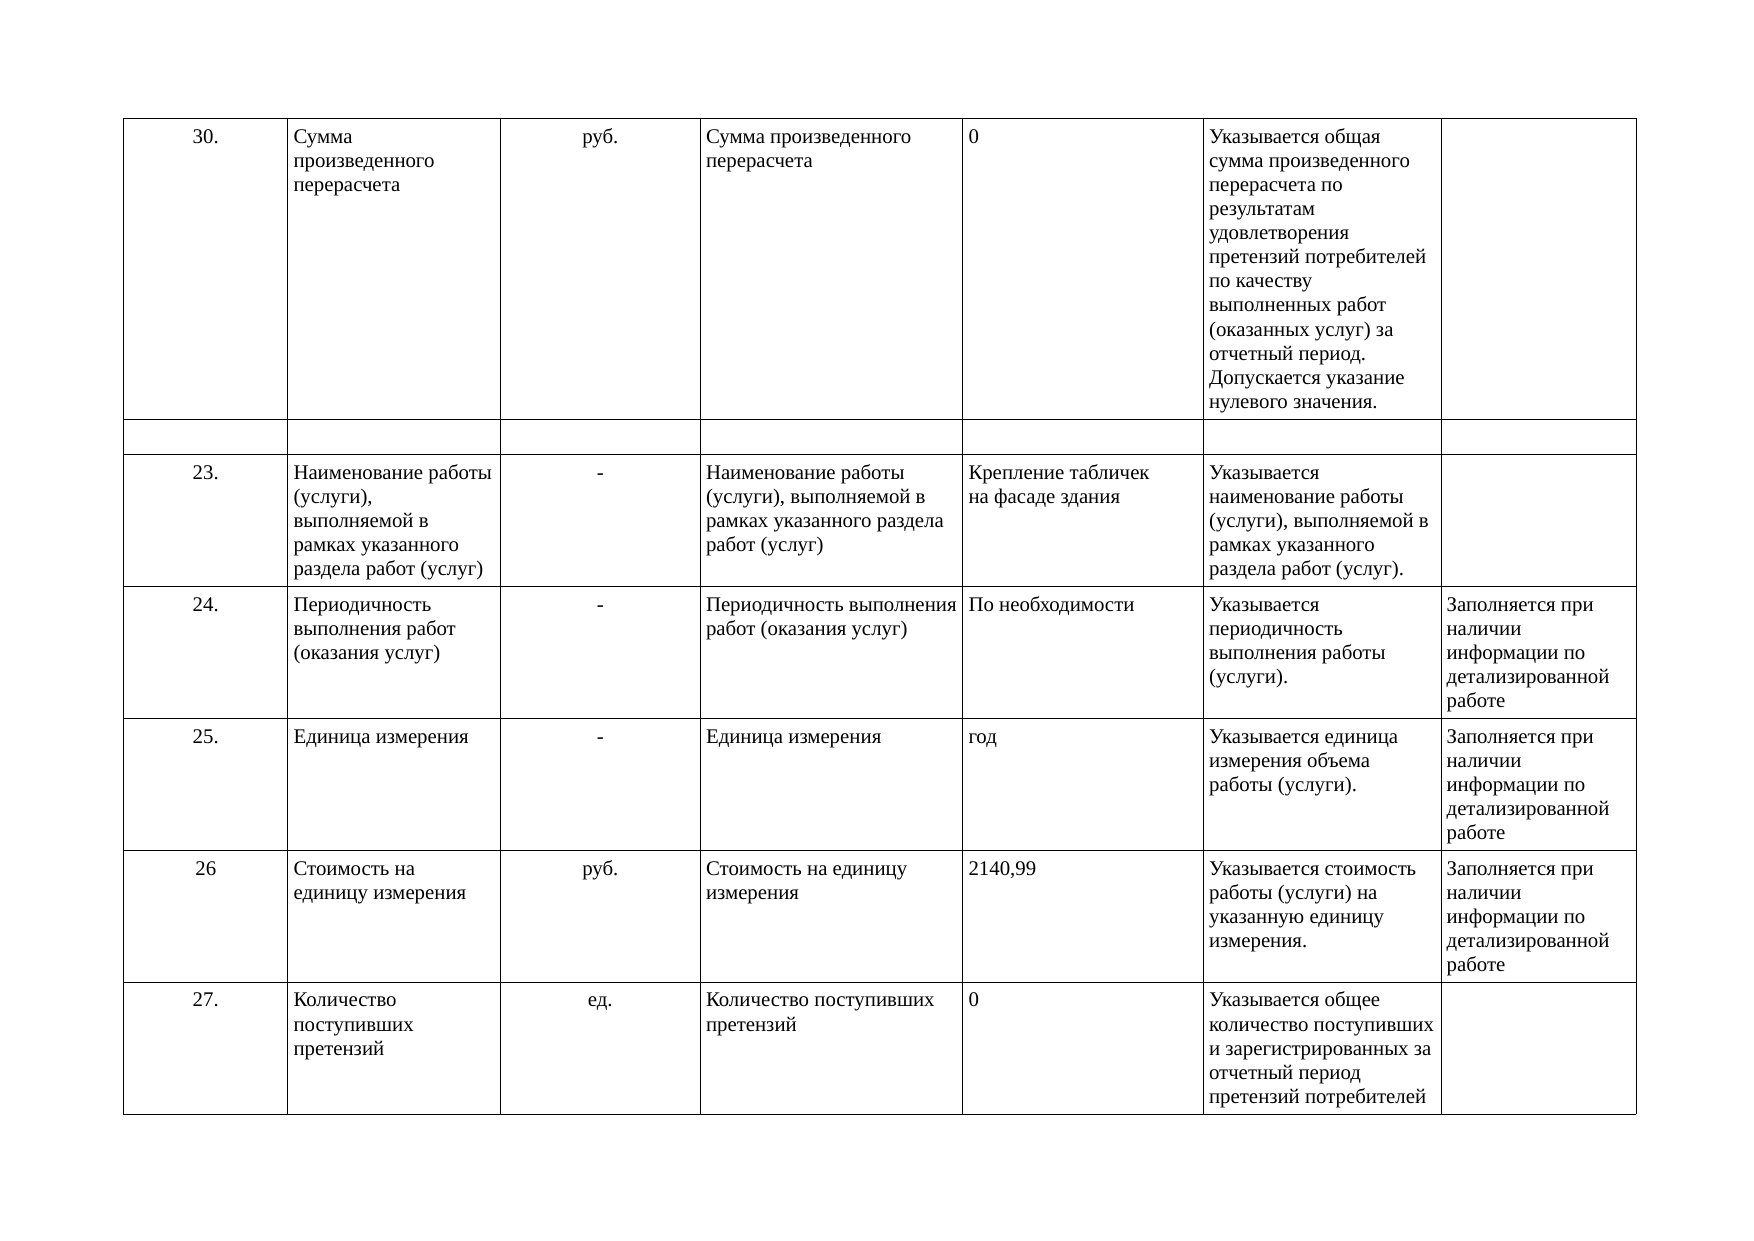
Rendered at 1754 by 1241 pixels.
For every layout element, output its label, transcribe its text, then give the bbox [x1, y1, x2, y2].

table_cell Количество поступивших претензий [701, 983, 962, 1113]
table_cell 27. [124, 983, 287, 1113]
table_cell ед. [501, 983, 700, 1113]
table_cell Заполняется при наличии информации по детализированной работе [1442, 587, 1636, 718]
table_cell [1442, 455, 1636, 586]
table_cell 24. [124, 587, 287, 718]
table_cell год [963, 719, 1203, 850]
table_cell руб. [501, 119, 700, 418]
table_cell [963, 420, 1203, 454]
table_cell [501, 420, 700, 454]
table_cell Наименование работы (услуги), выполняемой в рамках указанного раздела работ (услуг) [701, 455, 962, 586]
table_cell Периодичность выполнения работ (оказания услуг) [701, 587, 962, 718]
table_cell Указывается стоимость работы (услуги) на указанную единицу измерения. [1204, 851, 1441, 982]
table_cell [288, 420, 500, 454]
table_cell 30. [124, 119, 287, 418]
table_cell Указывается общая сумма произведенного перерасчета по результатам удовлетворения претензий потребителей по качеству выполненных работ (оказанных услуг) за отчетный период. Допускается указание нулевого значения. [1204, 119, 1441, 418]
table_cell Указывается периодичность выполнения работы (услуги). [1204, 587, 1441, 718]
table_cell - [501, 455, 700, 586]
table_cell Сумма произведенного перерасчета [701, 119, 962, 418]
table_cell Заполняется при наличии информации по детализированной работе [1442, 719, 1636, 850]
table_cell Периодичность выполнения работ (оказания услуг) [288, 587, 500, 718]
table_cell - [501, 587, 700, 718]
table_cell Стоимость на единицу измерения [701, 851, 962, 982]
table_cell Единица измерения [288, 719, 500, 850]
table_cell [124, 420, 287, 454]
table_cell Количество поступивших претензий [288, 983, 500, 1113]
table_cell руб. [501, 851, 700, 982]
table_cell 0 [963, 983, 1203, 1113]
table_cell Стоимость на единицу измерения [288, 851, 500, 982]
table_cell [1442, 119, 1636, 418]
table_cell 2140,99 [963, 851, 1203, 982]
table_cell Указывается общее количество поступивших и зарегистрированных за отчетный период претензий потребителей [1204, 983, 1441, 1113]
table_cell [701, 420, 962, 454]
table_cell [1442, 420, 1636, 454]
table_cell Сумма произведенного перерасчета [288, 119, 500, 418]
table_cell По необходимости [963, 587, 1203, 718]
table_cell [1442, 983, 1636, 1113]
table_cell Заполняется при наличии информации по детализированной работе [1442, 851, 1636, 982]
table_cell [1204, 420, 1441, 454]
table_cell 25. [124, 719, 287, 850]
table_cell 23. [124, 455, 287, 586]
table_cell 26 [124, 851, 287, 982]
table_cell Указывается наименование работы (услуги), выполняемой в рамках указанного раздела работ (услуг). [1204, 455, 1441, 586]
table_cell Единица измерения [701, 719, 962, 850]
table_cell Наименование работы (услуги), выполняемой в рамках указанного раздела работ (услуг) [288, 455, 500, 586]
table_cell - [501, 719, 700, 850]
table_cell Крепление табличек на фасаде здания [963, 455, 1203, 586]
table_cell Указывается единица измерения объема работы (услуги). [1204, 719, 1441, 850]
table_cell 0 [963, 119, 1203, 418]
